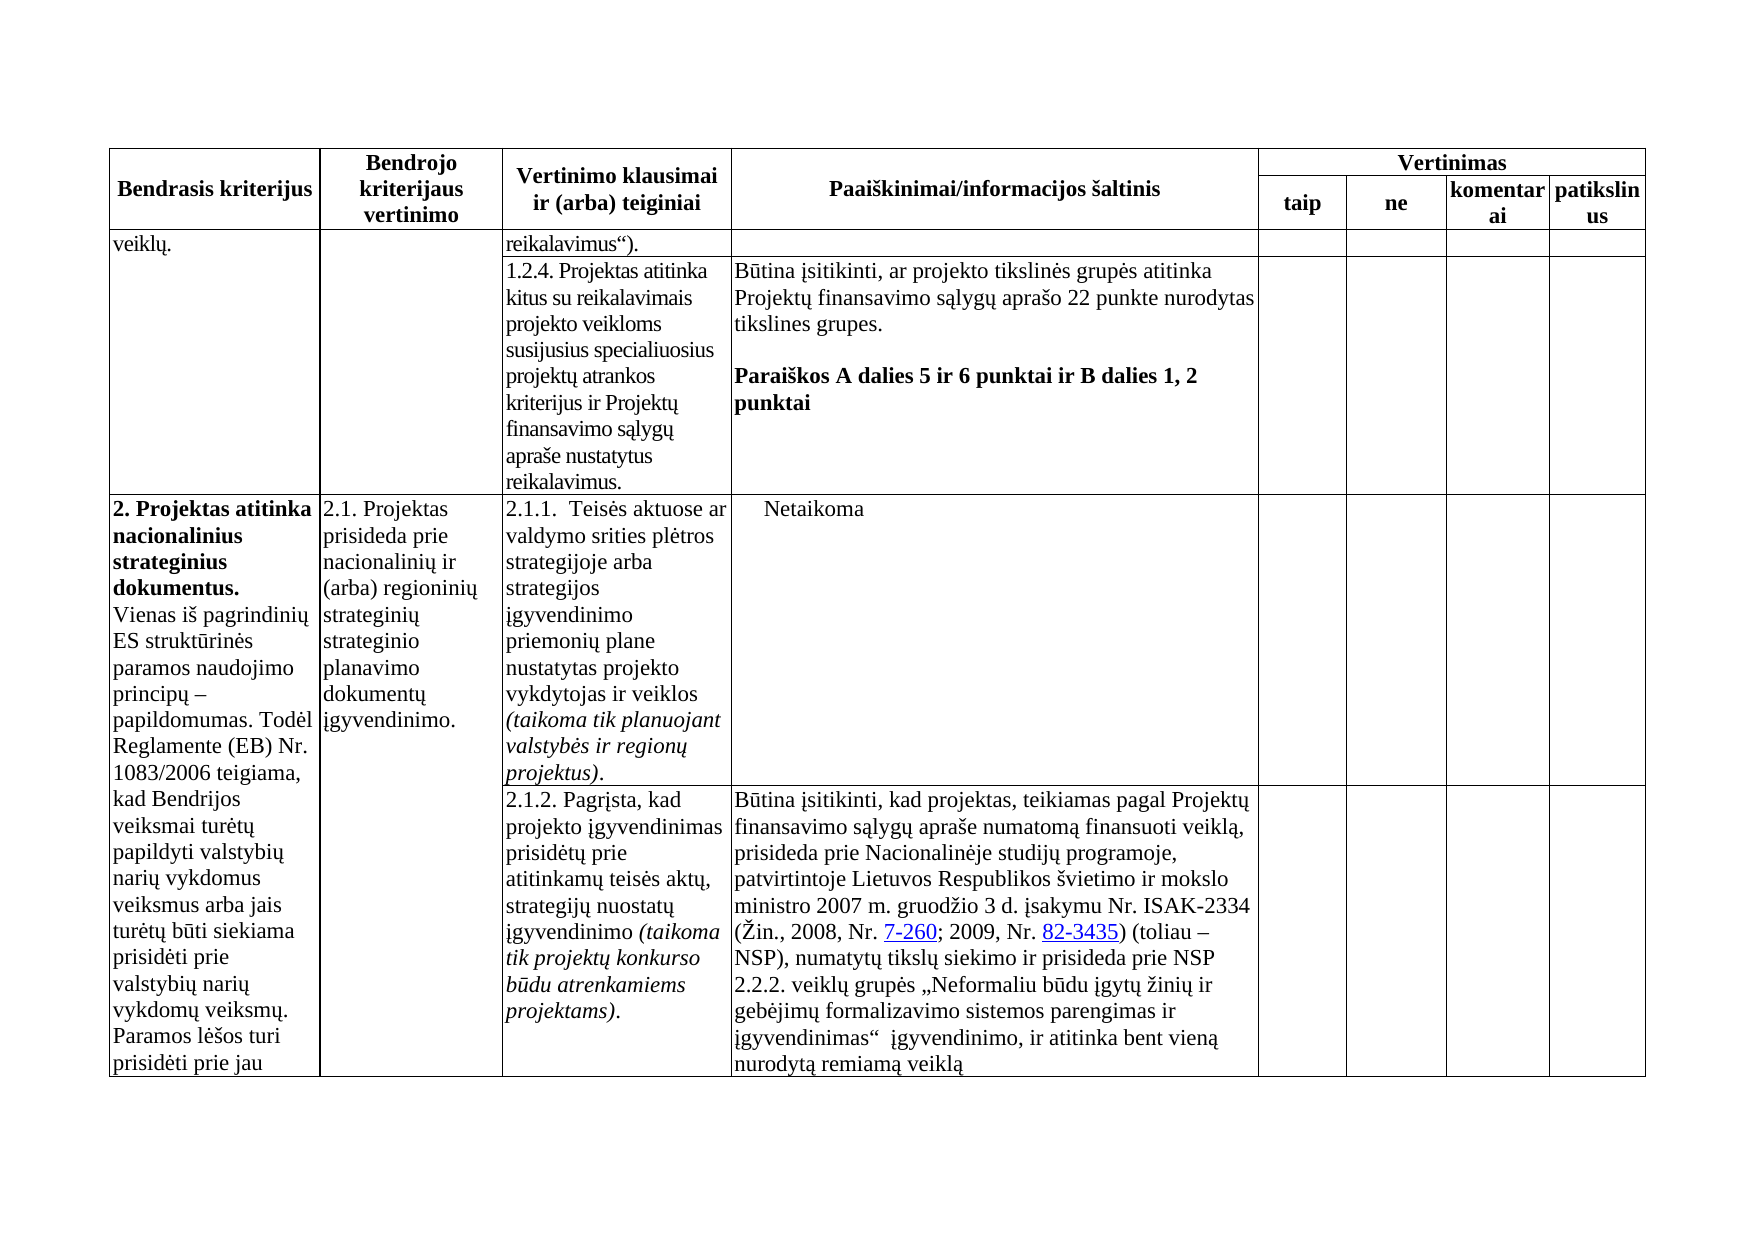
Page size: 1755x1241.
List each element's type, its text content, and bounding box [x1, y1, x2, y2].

table_header Vertinimo klausimai ir (arba) teiginiai [503, 149, 731, 229]
table_cell 2.1. Projektas prisideda prie nacionalinių ir (arba) regioninių strateginių strateginio planavimo dokumentų įgyvendinimo. [321, 495, 502, 1076]
table_header Bendrasis kriterijus [110, 149, 319, 229]
table_cell [1550, 257, 1645, 494]
table_cell [1347, 257, 1446, 494]
table_cell 2.1.2. Pagrįsta, kad projekto įgyvendinimas prisidėtų prie atitinkamų teisės aktų, strategijų nuostatų įgyvendinimo (taikoma tik projektų konkurso būdu atrenkamiems projektams). [503, 786, 731, 1076]
table_cell komentarai [1447, 176, 1549, 229]
table_cell [1550, 495, 1645, 785]
table_cell Būtina įsitikinti, kad projektas, teikiamas pagal Projektų finansavimo sąlygų apraše numatomą finansuoti veiklą, prisideda prie Nacionalinėje studijų programoje, patvirtintoje Lietuvos Respublikos švietimo ir mokslo ministro 2007 m. gruodžio 3 d. įsakymu Nr. ISAK-2334 (Žin., 2008, Nr. 7-260; 2009, Nr. 82-3435) (toliau – NSP), numatytų tikslų siekimo ir prisideda prie NSP 2.2.2. veiklų grupės „Neformaliu būdu įgytų žinių ir gebėjimų formalizavimo sistemos parengimas ir įgyvendinimas“ įgyvendinimo, ir atitinka bent vieną nurodytą remiamą veiklą [732, 786, 1258, 1076]
table_header Bendrojo kriterijaus vertinimo aspektai [321, 149, 502, 229]
table_cell [1259, 495, 1346, 785]
table_cell [1550, 786, 1645, 1076]
table_cell Netaikoma [732, 495, 1258, 785]
table_cell [1259, 786, 1346, 1076]
table_cell taip [1259, 176, 1346, 229]
table_cell veiklų. [110, 230, 319, 494]
table_cell [1259, 257, 1346, 494]
table_cell [1447, 495, 1549, 785]
table_header Paaiškinimai/informacijos šaltinis [732, 149, 1258, 229]
table_cell [1347, 230, 1446, 256]
table_cell 2.1.1. Teisės aktuose ar valdymo srities plėtros strategijoje arba strategijos įgyvendinimo priemonių plane nustatytas projekto vykdytojas ir veiklos (taikoma tik planuojant valstybės ir regionų projektus). [503, 495, 731, 785]
table_cell patikslinus [1550, 176, 1645, 229]
table_cell 2. Projektas atitinka nacionalinius strateginius dokumentus. Vienas iš pagrindinių ES struktūrinės paramos naudojimo principų – papildomumas. Todėl Reglamente (EB) Nr. 1083/2006 teigiama, kad Bendrijos veiksmai turėtų papildyti valstybių narių vykdomus veiksmus arba jais turėtų būti siekiama prisidėti prie valstybių narių vykdomų veiksmų. Paramos lėšos turi prisidėti prie jau [110, 495, 319, 1076]
table_cell [1447, 230, 1549, 256]
table_cell ne [1347, 176, 1446, 229]
table_cell Būtina įsitikinti, ar projekto tikslinės grupės atitinka Projektų finansavimo sąlygų aprašo 22 punkte nurodytas tikslines grupes. Paraiškos A dalies 5 ir 6 punktai ir B dalies 1, 2 punktai [732, 257, 1258, 494]
table_cell [1447, 786, 1549, 1076]
table_cell [1447, 257, 1549, 494]
table_cell 1.2. Pagrįstas projekto tikslų ir uždavinių ryšys su veiksmų programos prioriteto įgyvendinimo priemone ir bent viena Projektų finansavimo sąlygų apraše numatyta veikla. [321, 230, 502, 494]
table_cell [1347, 786, 1446, 1076]
table_cell [1550, 230, 1645, 256]
table_cell reikalavimus“). [503, 230, 731, 256]
table_header Vertinimas [1259, 149, 1645, 175]
table_cell [1347, 495, 1446, 785]
table_cell 1.2.4. Projektas atitinka kitus su reikalavimais projekto veikloms susijusius specialiuosius projektų atrankos kriterijus ir Projektų finansavimo sąlygų apraše nustatytus reikalavimus. [503, 257, 731, 494]
table_cell [732, 230, 1258, 256]
table_cell [1259, 230, 1346, 256]
